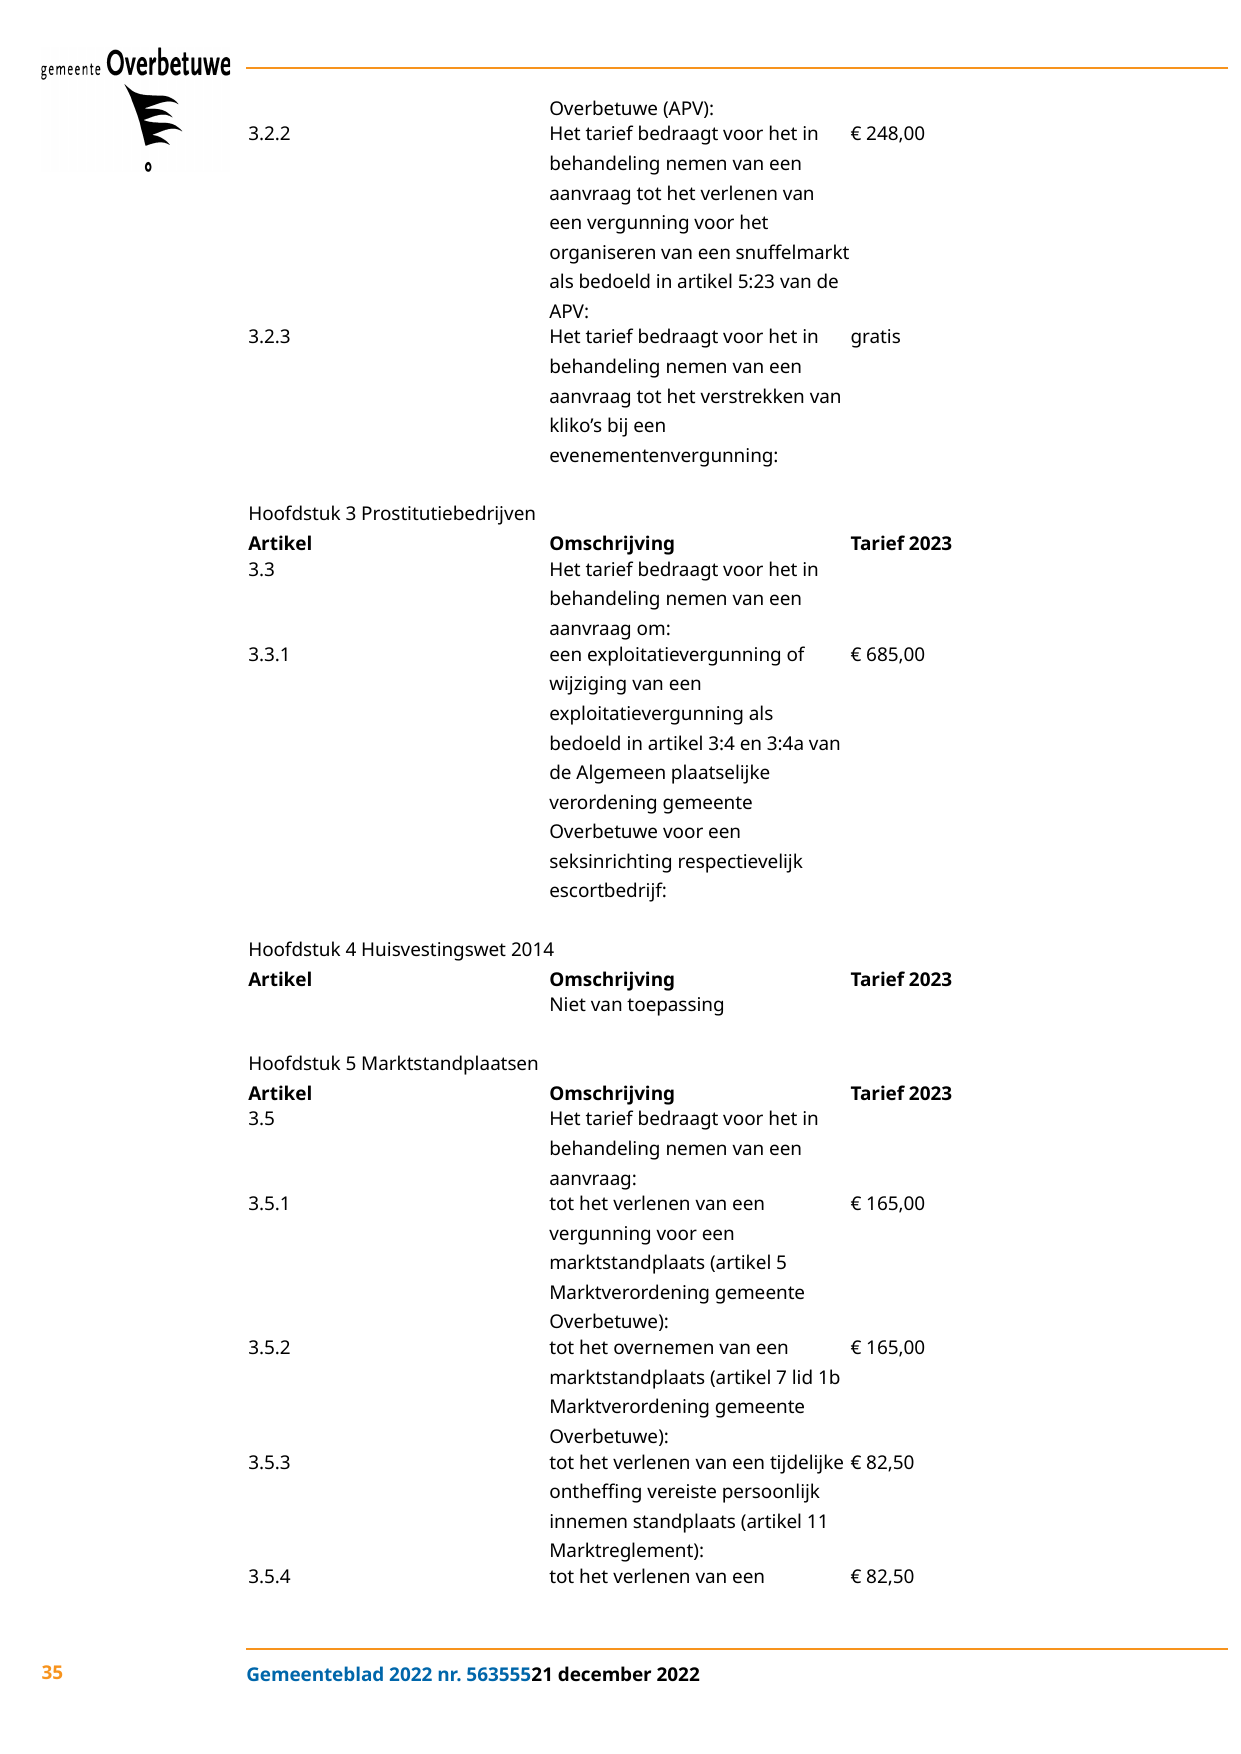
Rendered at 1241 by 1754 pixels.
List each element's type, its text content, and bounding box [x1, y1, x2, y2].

text Hoofdstuk 5 Marktstandplaatsen [248, 1050, 1152, 1076]
table_cell 3.5 [248, 1106, 549, 1190]
table_cell 3.5.3 [248, 1449, 549, 1563]
table_header Artikel [248, 1080, 549, 1106]
table_cell € 82,50 [850, 1564, 1152, 1589]
table_header Artikel [248, 966, 549, 992]
table_cell 3.3 [248, 556, 549, 641]
table_cell € 685,00 [850, 641, 1152, 903]
table_cell € 165,00 [850, 1190, 1152, 1334]
table_cell € 82,50 [850, 1449, 1152, 1563]
picture [41, 47, 231, 172]
table_cell € 165,00 [850, 1335, 1152, 1449]
table_cell een exploitatievergunning of wijziging van een exploitatievergunning als bedoeld in artikel 3:4 en 3:4a van de Algemeen plaatselijke verordening gemeente Overbetuwe voor een seksinrichting respectievelijk escortbedrijf: [549, 641, 850, 903]
table_header Omschrijving [549, 966, 850, 992]
table_header Omschrijving [549, 1080, 850, 1106]
table_header Tarief 2023 [850, 530, 1152, 556]
table_cell gratis [850, 324, 1152, 468]
table_cell Niet van toepassing [549, 992, 850, 1017]
table_cell 3.5.1 [248, 1190, 549, 1334]
table_cell Het tarief bedraagt voor het in behandeling nemen van een aanvraag om: [549, 556, 850, 641]
table_header Omschrijving [549, 530, 850, 556]
table_cell [248, 95, 549, 121]
table_cell 3.2.2 [248, 121, 549, 324]
table_cell Overbetuwe (APV): [549, 95, 850, 121]
table_cell tot het overnemen van een marktstandplaats (artikel 7 lid 1b Marktverordening gemeente Overbetuwe): [549, 1335, 850, 1449]
table_cell Het tarief bedraagt voor het in behandeling nemen van een aanvraag tot het verstrekken van kliko’s bij een evenementenvergunning: [549, 324, 850, 468]
table_cell € 248,00 [850, 121, 1152, 324]
table_cell 3.5.4 [248, 1564, 549, 1589]
table_cell [850, 992, 1152, 1017]
table_cell 3.3.1 [248, 641, 549, 903]
table_cell 3.5.2 [248, 1335, 549, 1449]
table_cell [248, 992, 549, 1017]
table_header Tarief 2023 [850, 966, 1152, 992]
table_cell Het tarief bedraagt voor het in behandeling nemen van een aanvraag: [549, 1106, 850, 1190]
text Hoofdstuk 4 Huisvestingswet 2014 [248, 936, 1152, 962]
table_cell tot het verlenen van een vergunning voor een marktstandplaats (artikel 5 Marktverordening gemeente Overbetuwe): [549, 1190, 850, 1334]
table_cell [850, 556, 1152, 641]
table_cell tot het verlenen van een [549, 1564, 850, 1589]
text Hoofdstuk 3 Prostitutiebedrijven [248, 501, 1152, 526]
table_cell [850, 95, 1152, 121]
table_cell Het tarief bedraagt voor het in behandeling nemen van een aanvraag tot het verlenen van een vergunning voor het organiseren van een snuffelmarkt als bedoeld in artikel 5:23 van de APV: [549, 121, 850, 324]
table_header Artikel [248, 530, 549, 556]
table_cell [850, 1106, 1152, 1190]
table_header Tarief 2023 [850, 1080, 1152, 1106]
table_cell 3.2.3 [248, 324, 549, 468]
table_cell tot het verlenen van een tijdelijke ontheffing vereiste persoonlijk innemen standplaats (artikel 11 Marktreglement): [549, 1449, 850, 1563]
